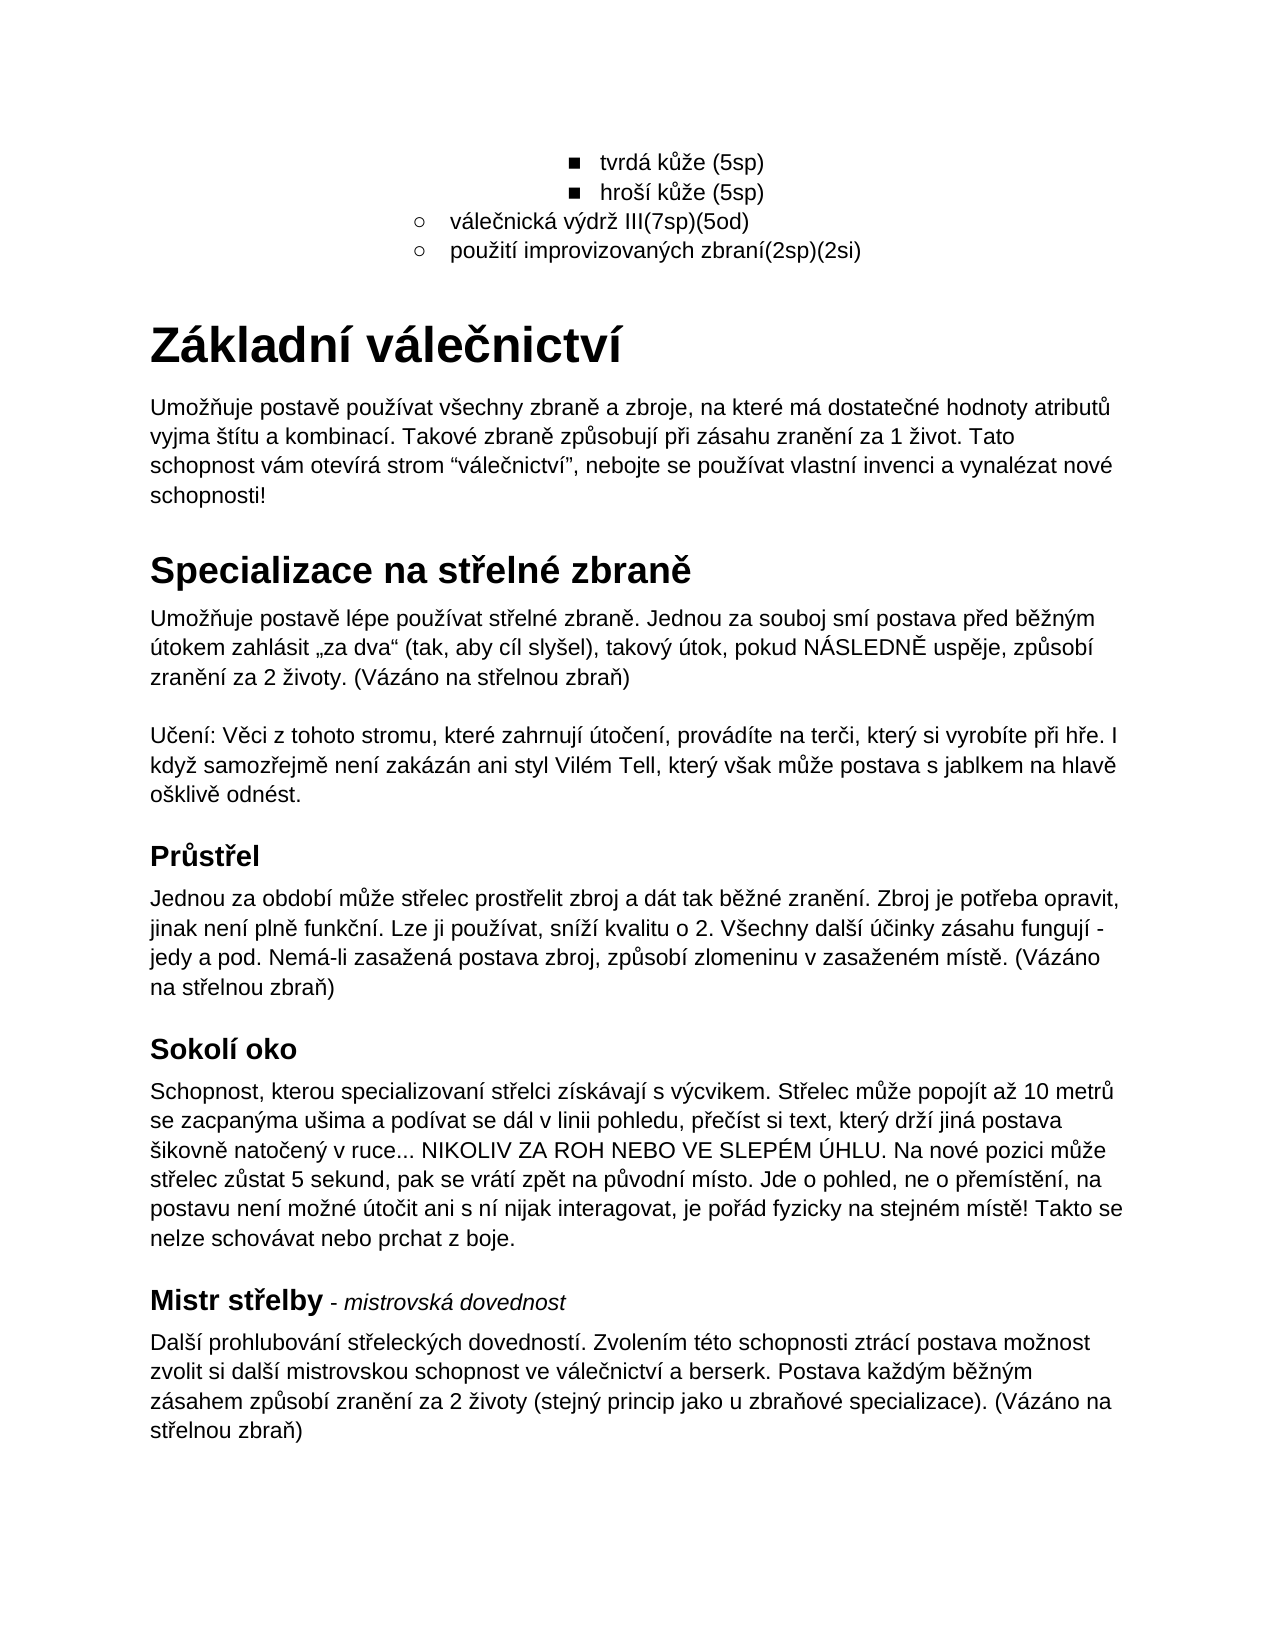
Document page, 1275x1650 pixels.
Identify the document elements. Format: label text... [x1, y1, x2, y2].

list hroší kůže (5sp) [375, 179, 1125, 205]
list tvrdá kůže (5sp) [375, 150, 1125, 176]
subtitle Průstřel [150, 840, 1125, 873]
subtitle Základní válečnictví [150, 317, 1125, 373]
text Schopnost, kterou specializovaní střelci získávají s výcvikem. Střelec může popojít až 10 metrů se zacpanýma ušima a podívat se dál v linii pohledu, přečíst si text, který drží jiná postava šikovně natočený v ruce... NIKOLIV ZA ROH NEBO VE SLEPÉM ÚHLU. Na nové pozici může střelec zůstat 5 sekund, pak se vrátí zpět na původní místo. Jde o pohled, ne o přemístění, na postavu není možné útočit ani s ní nijak interagovat, je pořád fyzicky na stejném místě! Takto se nelze schovávat nebo prchat z boje. [150, 1078, 1125, 1251]
list válečnická výdrž III(7sp)(5od) [412, 209, 1125, 234]
text Umožňuje postavě lépe používat střelné zbraně. Jednou za souboj smí postava před běžným útokem zahlásit „za dva“ (tak, aby cíl slyšel), takový útok, pokud NÁSLEDNĚ uspěje, způsobí zranění za 2 životy. (Vázáno na střelnou zbraň) [150, 606, 1125, 690]
subtitle Specializace na střelné zbraně [150, 549, 1125, 591]
text Učení: Věci z tohoto stromu, které zahrnují útočení, provádíte na terči, který si vyrobíte při hře. I když samozřejmě není zakázán ani styl Vilém Tell, který však může postava s jablkem na hlavě ošklivě odnést. [150, 723, 1125, 807]
text Jednou za období může střelec prostřelit zbroj a dát tak běžné zranění. Zbroj je potřeba opravit, jinak není plně funkční. Lze ji používat, sníží kvalitu o 2. Všechny další účinky zásahu fungují - jedy a pod. Nemá-li zasažená postava zbroj, způsobí zlomeninu v zasaženém místě. (Vázáno na střelnou zbraň) [150, 886, 1125, 1000]
subtitle Sokolí oko [150, 1033, 1125, 1065]
text Další prohlubování střeleckých dovedností. Zvolením této schopnosti ztrácí postava možnost zvolit si další mistrovskou schopnost ve válečnictví a berserk. Postava každým běžným zásahem způsobí zranění za 2 životy (stejný princip jako u zbraňové specializace). (Vázáno na střelnou zbraň) [150, 1330, 1125, 1443]
list použití improvizovaných zbraní(2sp)(2si) [412, 238, 1125, 264]
subtitle Mistr střelby - mistrovská dovednost [150, 1284, 1125, 1317]
text Umožňuje postavě používat všechny zbraně a zbroje, na které má dostatečné hodnoty atributů vyjma štítu a kombinací. Takové zbraně způsobují při zásahu zranění za 1 život. Tato schopnost vám otevírá strom “válečnictví”, nebojte se používat vlastní invenci a vynalézat nové schopnosti! [150, 394, 1125, 508]
